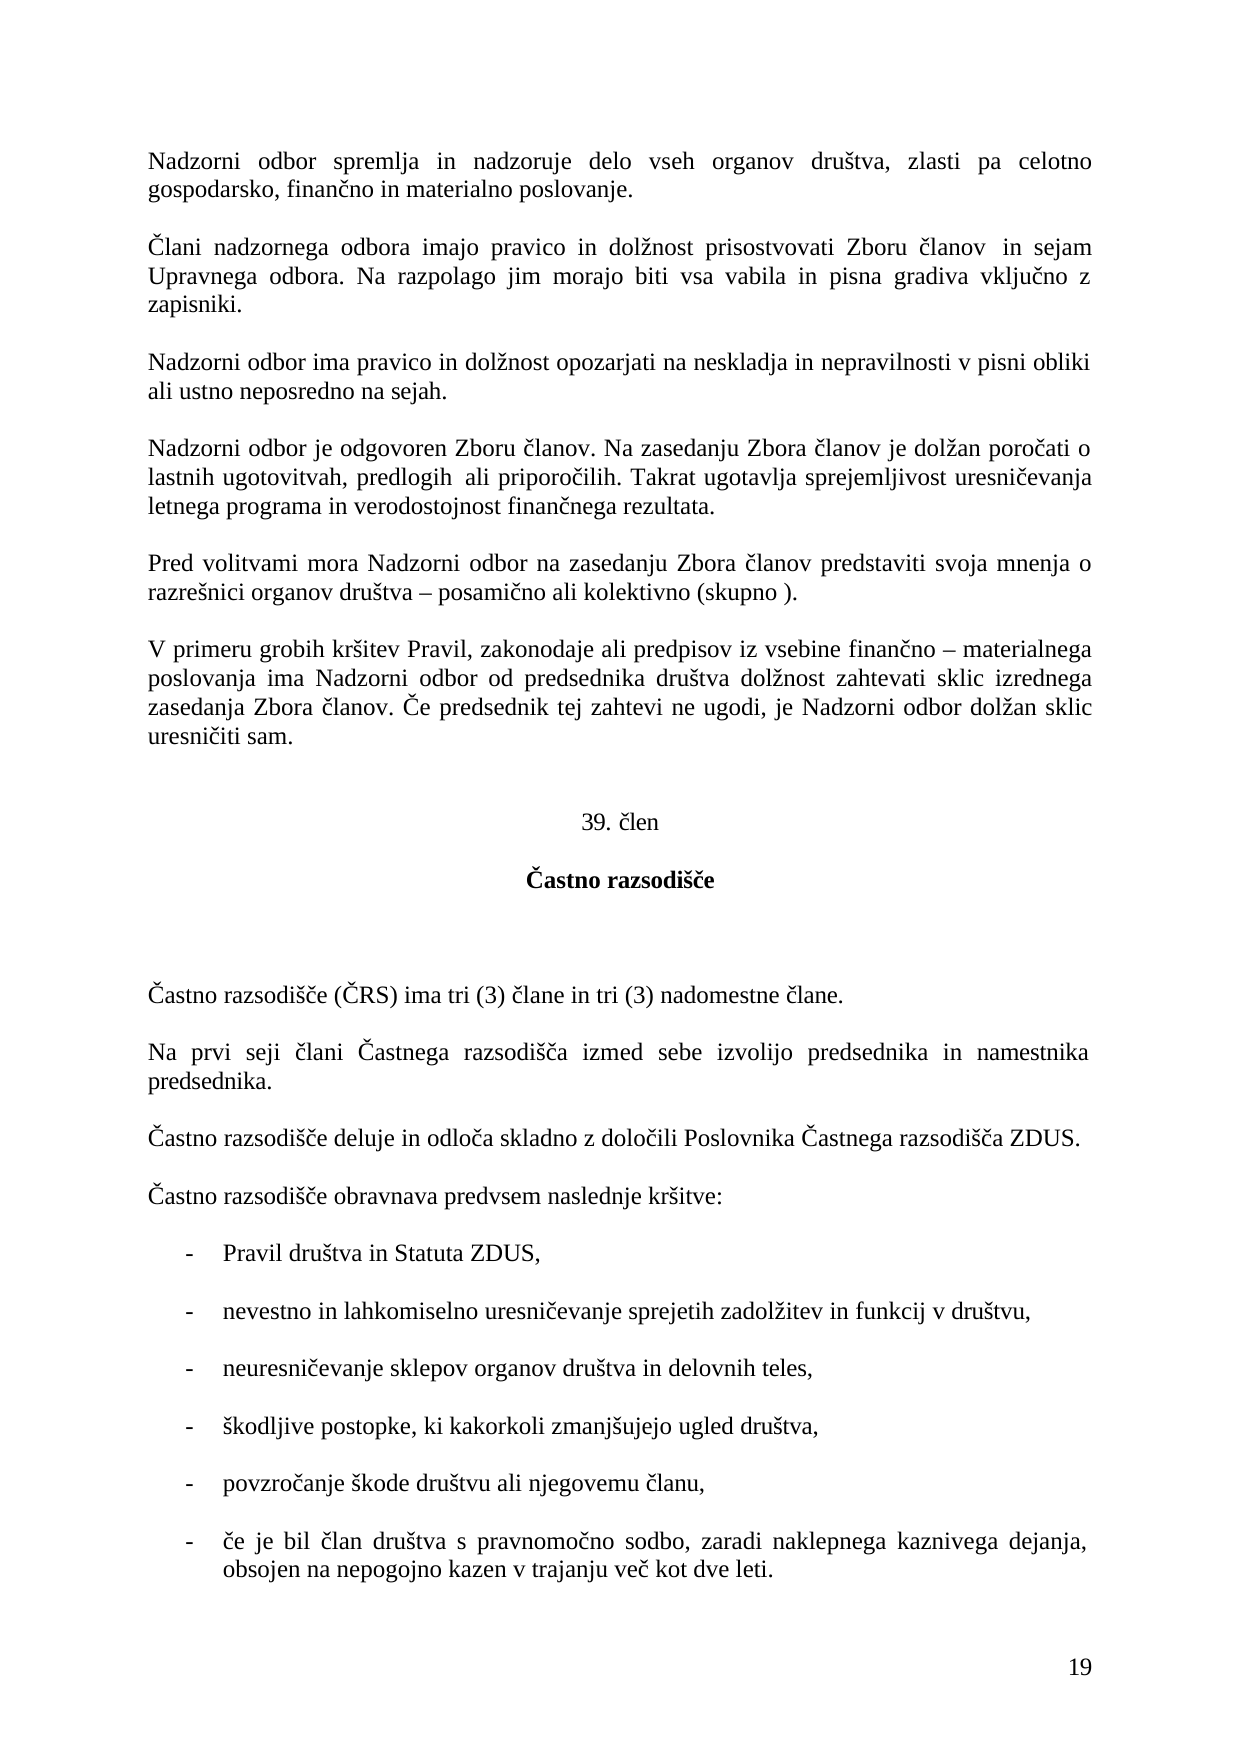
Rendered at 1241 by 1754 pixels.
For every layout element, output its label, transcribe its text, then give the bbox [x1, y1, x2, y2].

text Častno razsodišče deluje in odloča skladno z določili Poslovnika Častnega razsodišča ZDUS. Častno razsodišče obravnava predvsem naslednje kršitve: [148, 1123, 1107, 1209]
text V primeru grobih kršitev Pravil, zakonodaje ali predpisov iz vsebine finančno – materialnega poslovanja ima Nadzorni odbor od predsednika društva dolžnost zahtevati sklic izrednega zasedanja Zbora članov. Če predsednik tej zahtevi ne ugodi, je Nadzorni odbor dolžan sklic uresničiti sam. [148, 634, 1093, 749]
text Pred volitvami mora Nadzorni odbor na zasedanju Zbora članov predstaviti svoja mnenja o razrešnici organov društva – posamično ali kolektivno (skupno ). [148, 548, 1093, 606]
list povzročanje škode društvu ali njegovemu članu, [185, 1468, 1107, 1497]
list člen [148, 807, 1093, 836]
text Člani nadzornega odbora imajo pravico in dolžnost prisostvovati Zboru članov in sejam Upravnega odbora. Na razpolago jim morajo biti vsa vabila in pisna gradiva vključno z zapisniki. [148, 232, 1092, 318]
text Častno razsodišče [148, 865, 1093, 893]
text ali ustno neposredno na sejah. [148, 376, 1107, 404]
text predsednika. [148, 1066, 1107, 1095]
list nevestno in lahkomiselno uresničevanje sprejetih zadolžitev in funkcij v društvu, [185, 1296, 1107, 1324]
text Nadzorni odbor je odgovoren Zboru članov. Na zasedanju Zbora članov je dolžan poročati o lastnih ugotovitvah, predlogih ali priporočilih. Takrat ugotavlja sprejemljivost uresničevanja letnega programa in verodostojnost finančnega rezultata. [148, 433, 1092, 519]
list škodljive postopke, ki kakorkoli zmanjšujejo ugled društva, [185, 1411, 1107, 1439]
list neuresničevanje sklepov organov društva in delovnih teles, [185, 1353, 1107, 1382]
list če je bil član društva s pravnomočno sodbo, zaradi naklepnega kaznivega dejanja, obsojen na nepogojno kazen v trajanju več kot dve leti. [185, 1526, 1092, 1583]
text Častno razsodišče (ČRS) ima tri (3) člane in tri (3) nadomestne člane. [148, 980, 1107, 1008]
text Nadzorni odbor ima pravico in dolžnost opozarjati na neskladja in nepravilnosti v pisni obliki [148, 347, 1107, 376]
list Pravil društva in Statuta ZDUS, [185, 1238, 1107, 1267]
text Na prvi seji člani Častnega razsodišča izmed sebe izvolijo predsednika in namestnika [148, 1037, 1107, 1066]
text Nadzorni odbor spremlja in nadzoruje delo vseh organov društva, zlasti pa celotno gospodarsko, finančno in materialno poslovanje. [148, 146, 1093, 203]
